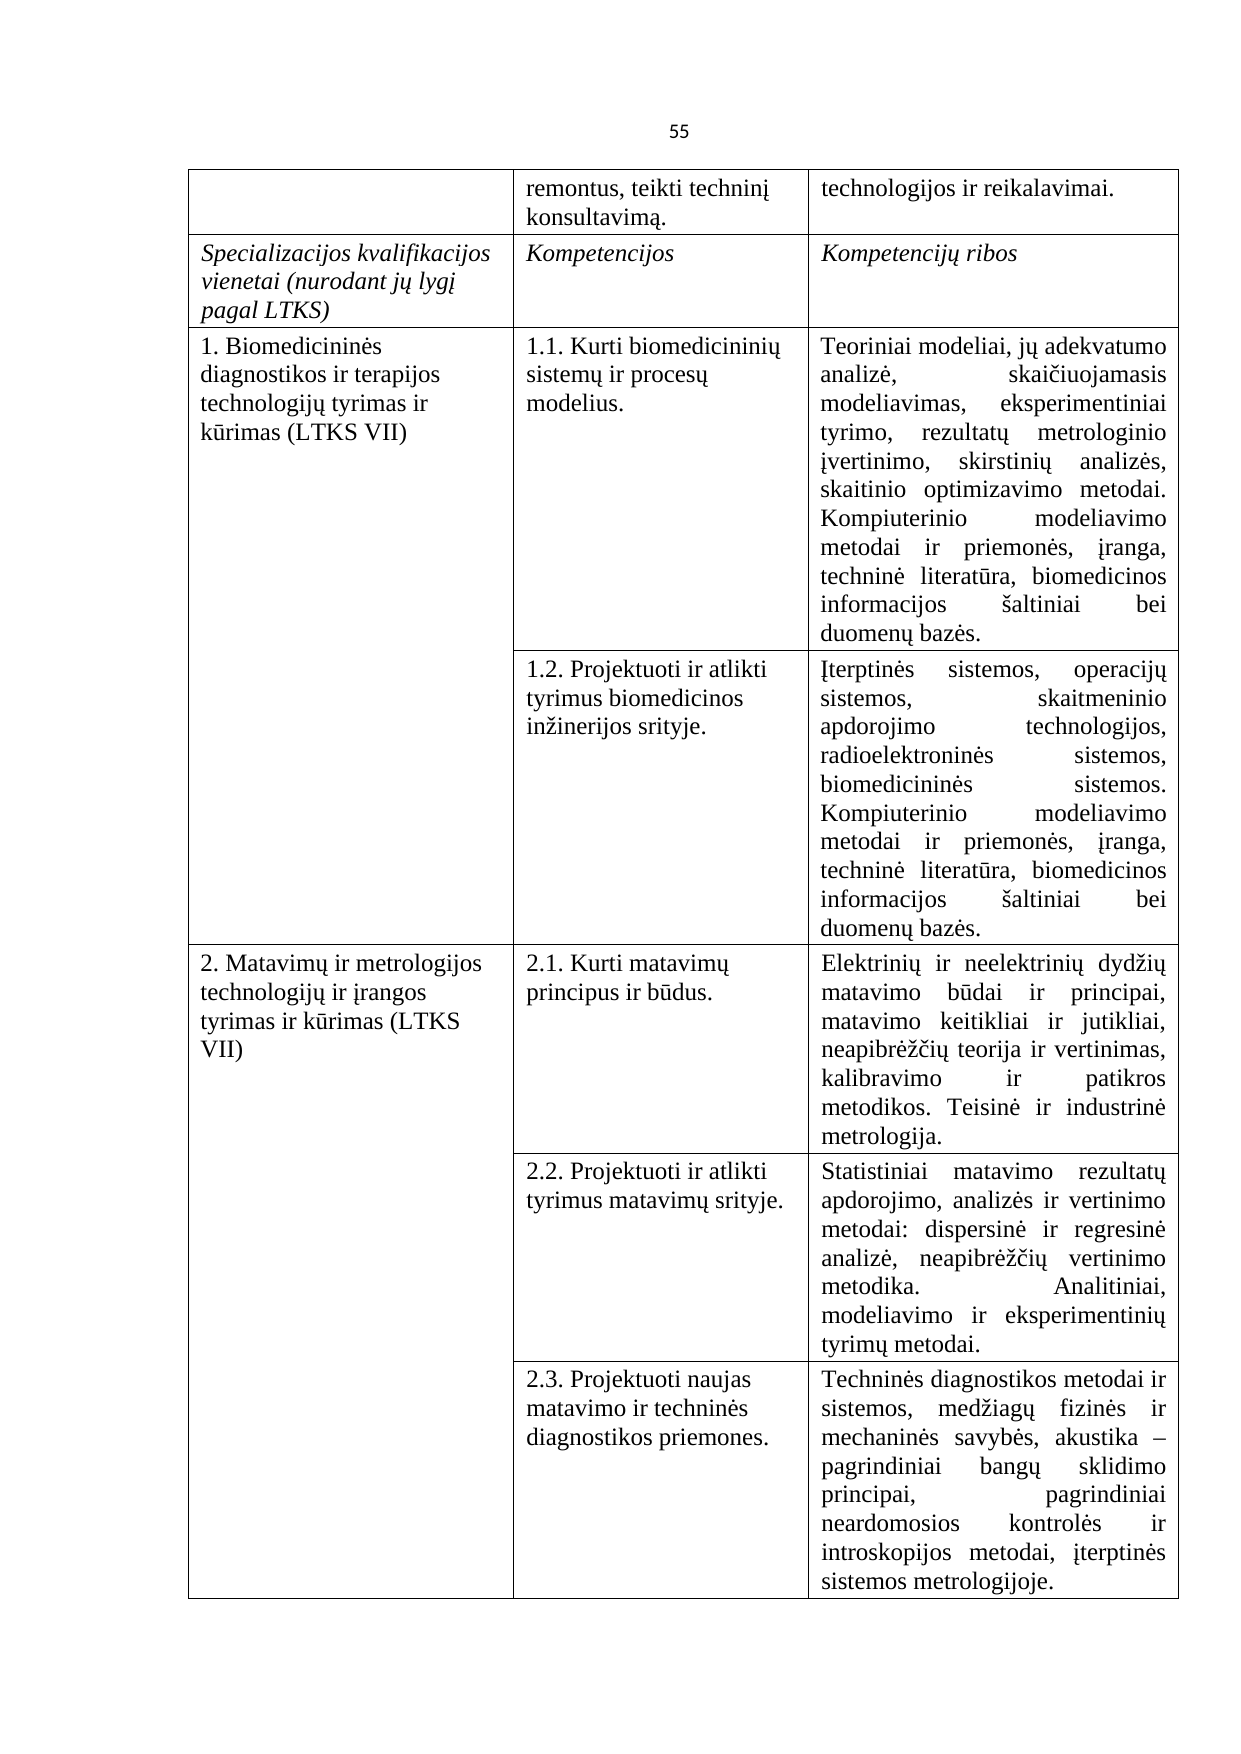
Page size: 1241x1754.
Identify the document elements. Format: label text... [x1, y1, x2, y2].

table_cell Techninės diagnostikos metodai ir sistemos, medžiagų fizinės ir mechaninės savybės, akustika – pagrindiniai bangų sklidimo principai, pagrindiniai neardomosios kontrolės ir introskopijos metodai, įterptinės sistemos metrologijoje. [809, 1362, 1178, 1597]
table_cell Įterptinės sistemos, operacijų sistemos, skaitmeninio apdorojimo technologijos, radioelektroninės sistemos, biomedicininės sistemos. Kompiuterinio modeliavimo metodai ir priemonės, įranga, techninė literatūra, biomedicinos informacijos šaltiniai bei duomenų bazės. [809, 651, 1178, 944]
table_cell Statistiniai matavimo rezultatų apdorojimo, analizės ir vertinimo metodai: dispersinė ir regresinė analizė, neapibrėžčių vertinimo metodika. Analitiniai, modeliavimo ir eksperimentinių tyrimų metodai. [809, 1154, 1178, 1361]
table_cell Specializacijos kvalifikacijos vienetai (nurodant jų lygį pagal LTKS) [189, 235, 513, 327]
table_cell 2.1. Kurti matavimų principus ir būdus. [514, 945, 808, 1152]
table_cell 2.3. Projektuoti naujas matavimo ir techninės diagnostikos priemones. [514, 1362, 808, 1597]
table_cell 2.2. Projektuoti ir atlikti tyrimus matavimų srityje. [514, 1154, 808, 1361]
table_cell technologijos ir reikalavimai. [809, 170, 1178, 234]
table_cell remontus, teikti techninį konsultavimą. [514, 170, 808, 234]
table_cell 2. Matavimų ir metrologijos technologijų ir įrangos tyrimas ir kūrimas (LTKS VII) [189, 945, 513, 1597]
table_cell 1.1. Kurti biomedicininių sistemų ir procesų modelius. [514, 328, 808, 650]
table_cell Kompetencijos [514, 235, 808, 327]
table_cell Teoriniai modeliai, jų adekvatumo analizė, skaičiuojamasis modeliavimas, eksperimentiniai tyrimo, rezultatų metrologinio įvertinimo, skirstinių analizės, skaitinio optimizavimo metodai. Kompiuterinio modeliavimo metodai ir priemonės, įranga, techninė literatūra, biomedicinos informacijos šaltiniai bei duomenų bazės. [809, 328, 1178, 650]
table_cell [189, 170, 513, 234]
table_cell Elektrinių ir neelektrinių dydžių matavimo būdai ir principai, matavimo keitikliai ir jutikliai, neapibrėžčių teorija ir vertinimas, kalibravimo ir patikros metodikos. Teisinė ir industrinė metrologija. [809, 945, 1178, 1152]
table_cell 1. Biomedicininės diagnostikos ir terapijos technologijų tyrimas ir kūrimas (LTKS VII) [189, 328, 513, 944]
table_cell 1.2. Projektuoti ir atlikti tyrimus biomedicinos inžinerijos srityje. [514, 651, 808, 944]
table_cell Kompetencijų ribos [809, 235, 1178, 327]
